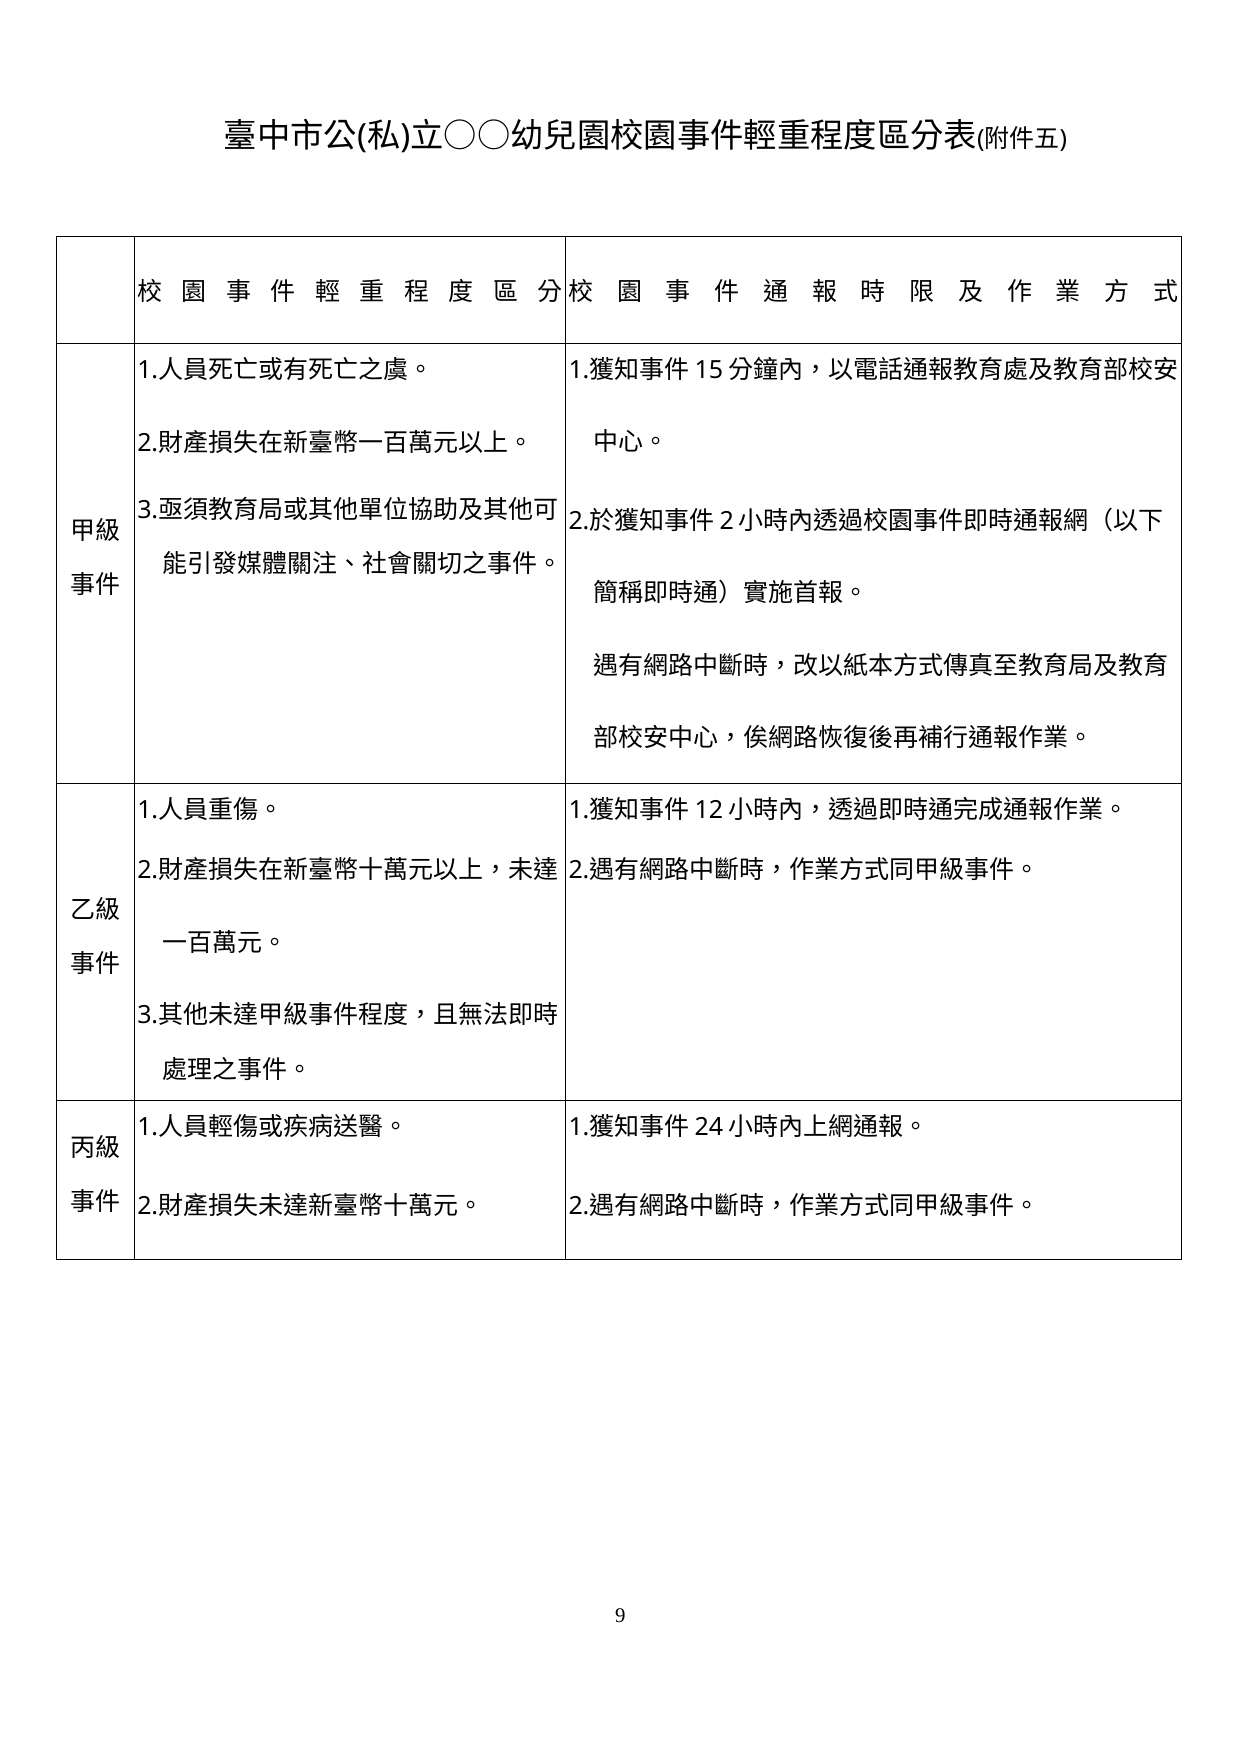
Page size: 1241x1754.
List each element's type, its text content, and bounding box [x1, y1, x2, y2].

table_cell 乙級事件 [57, 784, 134, 1100]
text 臺中市公(私)立○○幼兒園校園事件輕重程度區分表(附件五) [109, 108, 1181, 157]
table_header 校園事件通報時限及作業方式 [566, 237, 1181, 342]
table_cell 1.人員輕傷或疾病送醫。 2.財產損失未達新臺幣十萬元。 [135, 1101, 565, 1258]
table_cell 甲級事件 [57, 344, 134, 783]
table_cell 1.獲知事件15分鐘內，以電話通報教育處及教育部校安中心。 2.於獲知事件2小時內透過校園事件即時通報網（以下簡稱即時通）實施首報。 遇有網路中斷時，改以紙本方式傳真至教育局及教育部校安中心，俟網路恢復後再補行通報作業。 [566, 344, 1181, 783]
table_cell 1.人員死亡或有死亡之虞。 2.財產損失在新臺幣一百萬元以上。 3.亟須教育局或其他單位協助及其他可能引發媒體關注、社會關切之事件。 [135, 344, 565, 783]
table_cell 丙級事件 [57, 1101, 134, 1258]
table_cell 1.獲知事件24小時內上網通報。 2.遇有網路中斷時，作業方式同甲級事件。 [566, 1101, 1181, 1258]
table_cell 1.獲知事件12小時內，透過即時通完成通報作業。 2.遇有網路中斷時，作業方式同甲級事件。 [566, 784, 1181, 1100]
table_header [57, 237, 134, 342]
table_cell 1.人員重傷。 2.財產損失在新臺幣十萬元以上，未達一百萬元。 3.其他未達甲級事件程度，且無法即時處理之事件。 [135, 784, 565, 1100]
table_header 校園事件輕重程度區分 [135, 237, 565, 342]
